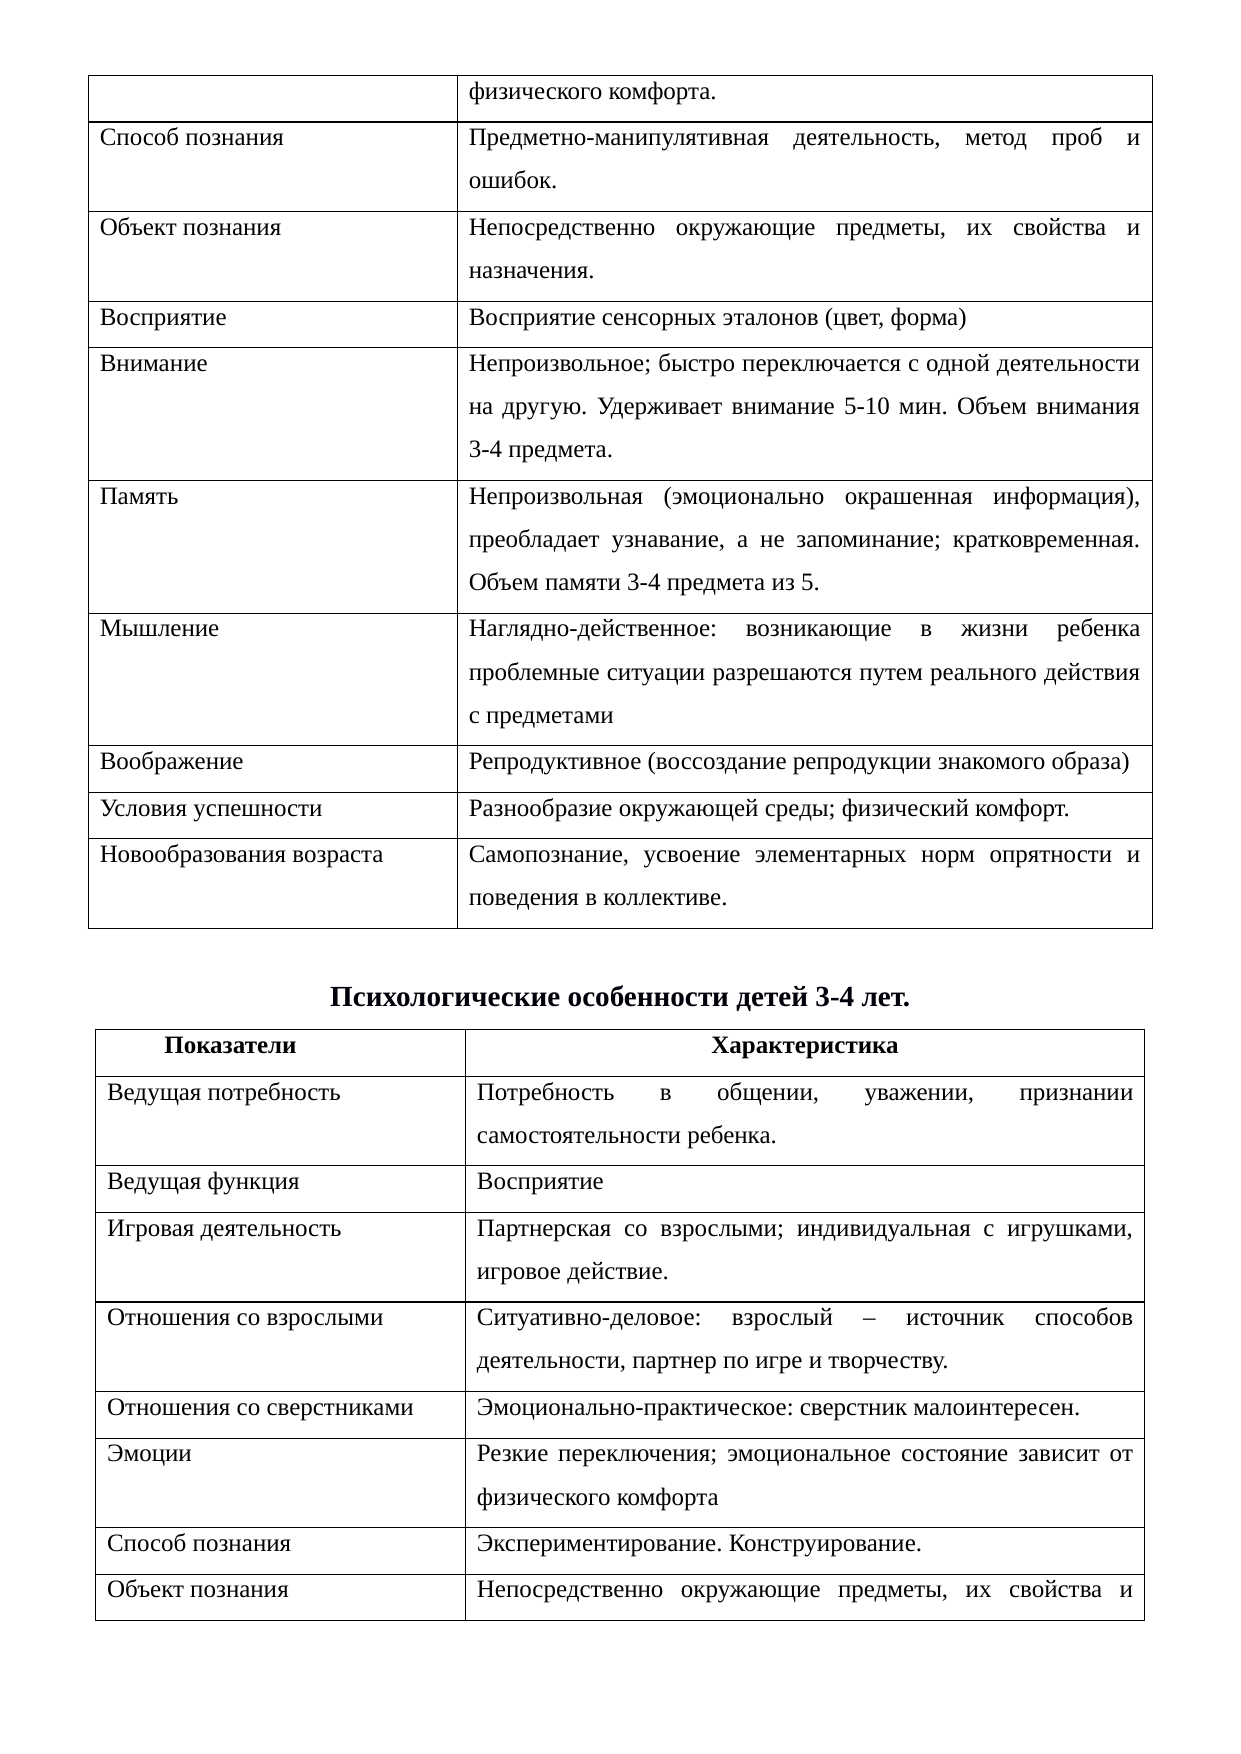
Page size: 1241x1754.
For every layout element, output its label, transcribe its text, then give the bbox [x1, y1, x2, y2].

table_cell Экспериментирование. Конструирование. [466, 1528, 1144, 1573]
table_cell Восприятие сенсорных эталонов (цвет, форма) [458, 302, 1152, 347]
table_cell Репродуктивное (воссоздание репродукции знакомого образа) [458, 746, 1152, 792]
table_cell Партнерская со взрослыми; индивидуальная с игрушками, игровое действие. [466, 1213, 1144, 1301]
table_cell Эмоции [96, 1439, 465, 1527]
table_cell Наглядно-действенное: возникающие в жизни ребенка проблемные ситуации разрешаются путем реального действия с предметами [458, 614, 1152, 745]
table_cell Воображение [89, 746, 457, 792]
table_cell Ведущая функция [96, 1166, 465, 1212]
table_cell Непроизвольное; быстро переключается с одной деятельности на другую. Удерживает внимание 5-10 мин. Объем внимания 3-4 предмета. [458, 348, 1152, 480]
table_cell Способ познания [89, 123, 457, 211]
table_cell Потребность в общении, уважении, признании самостоятельности ребенка. [466, 1077, 1144, 1165]
table_cell Непроизвольная (эмоционально окрашенная информация), преобладает узнавание, а не запоминание; кратковременная. Объем памяти 3-4 предмета из 5. [458, 481, 1152, 612]
table_cell Мышление [89, 614, 457, 745]
table_header Характеристика [466, 1030, 1144, 1076]
table_cell Объект познания [96, 1575, 465, 1620]
table_cell Непосредственно окружающие предметы, их свойства и [466, 1575, 1144, 1620]
table_cell Объект познания [89, 212, 457, 301]
table_cell Резкие переключения; эмоциональное состояние зависит от физического комфорта [466, 1439, 1144, 1527]
table_cell Самопознание, усвоение элементарных норм опрятности и поведения в коллективе. [458, 839, 1152, 928]
table_cell Восприятие [89, 302, 457, 347]
table_cell Отношения со сверстниками [96, 1392, 465, 1437]
table_cell [89, 76, 457, 121]
table_cell Предметно-манипулятивная деятельность, метод проб и ошибок. [458, 123, 1152, 211]
table_cell Игровая деятельность [96, 1213, 465, 1301]
table_cell Восприятие [466, 1166, 1144, 1212]
table_cell Разнообразие окружающей среды; физический комфорт. [458, 793, 1152, 838]
table_cell Отношения со взрослыми [96, 1303, 465, 1391]
table_header Показатели [96, 1030, 465, 1076]
table_cell Ведущая потребность [96, 1077, 465, 1165]
table_cell Непосредственно окружающие предметы, их свойства и назначения. [458, 212, 1152, 301]
table_cell физического комфорта. [458, 76, 1152, 121]
table_cell Ситуативно-деловое: взрослый – источник способов деятельности, партнер по игре и творчеству. [466, 1303, 1144, 1391]
table_cell Внимание [89, 348, 457, 480]
table_cell Условия успешности [89, 793, 457, 838]
table_cell Память [89, 481, 457, 612]
text Психологические особенности детей 3-4 лет. [89, 979, 1152, 1013]
table_cell Способ познания [96, 1528, 465, 1573]
table_cell Новообразования возраста [89, 839, 457, 928]
table_cell Эмоционально-практическое: сверстник малоинтересен. [466, 1392, 1144, 1437]
